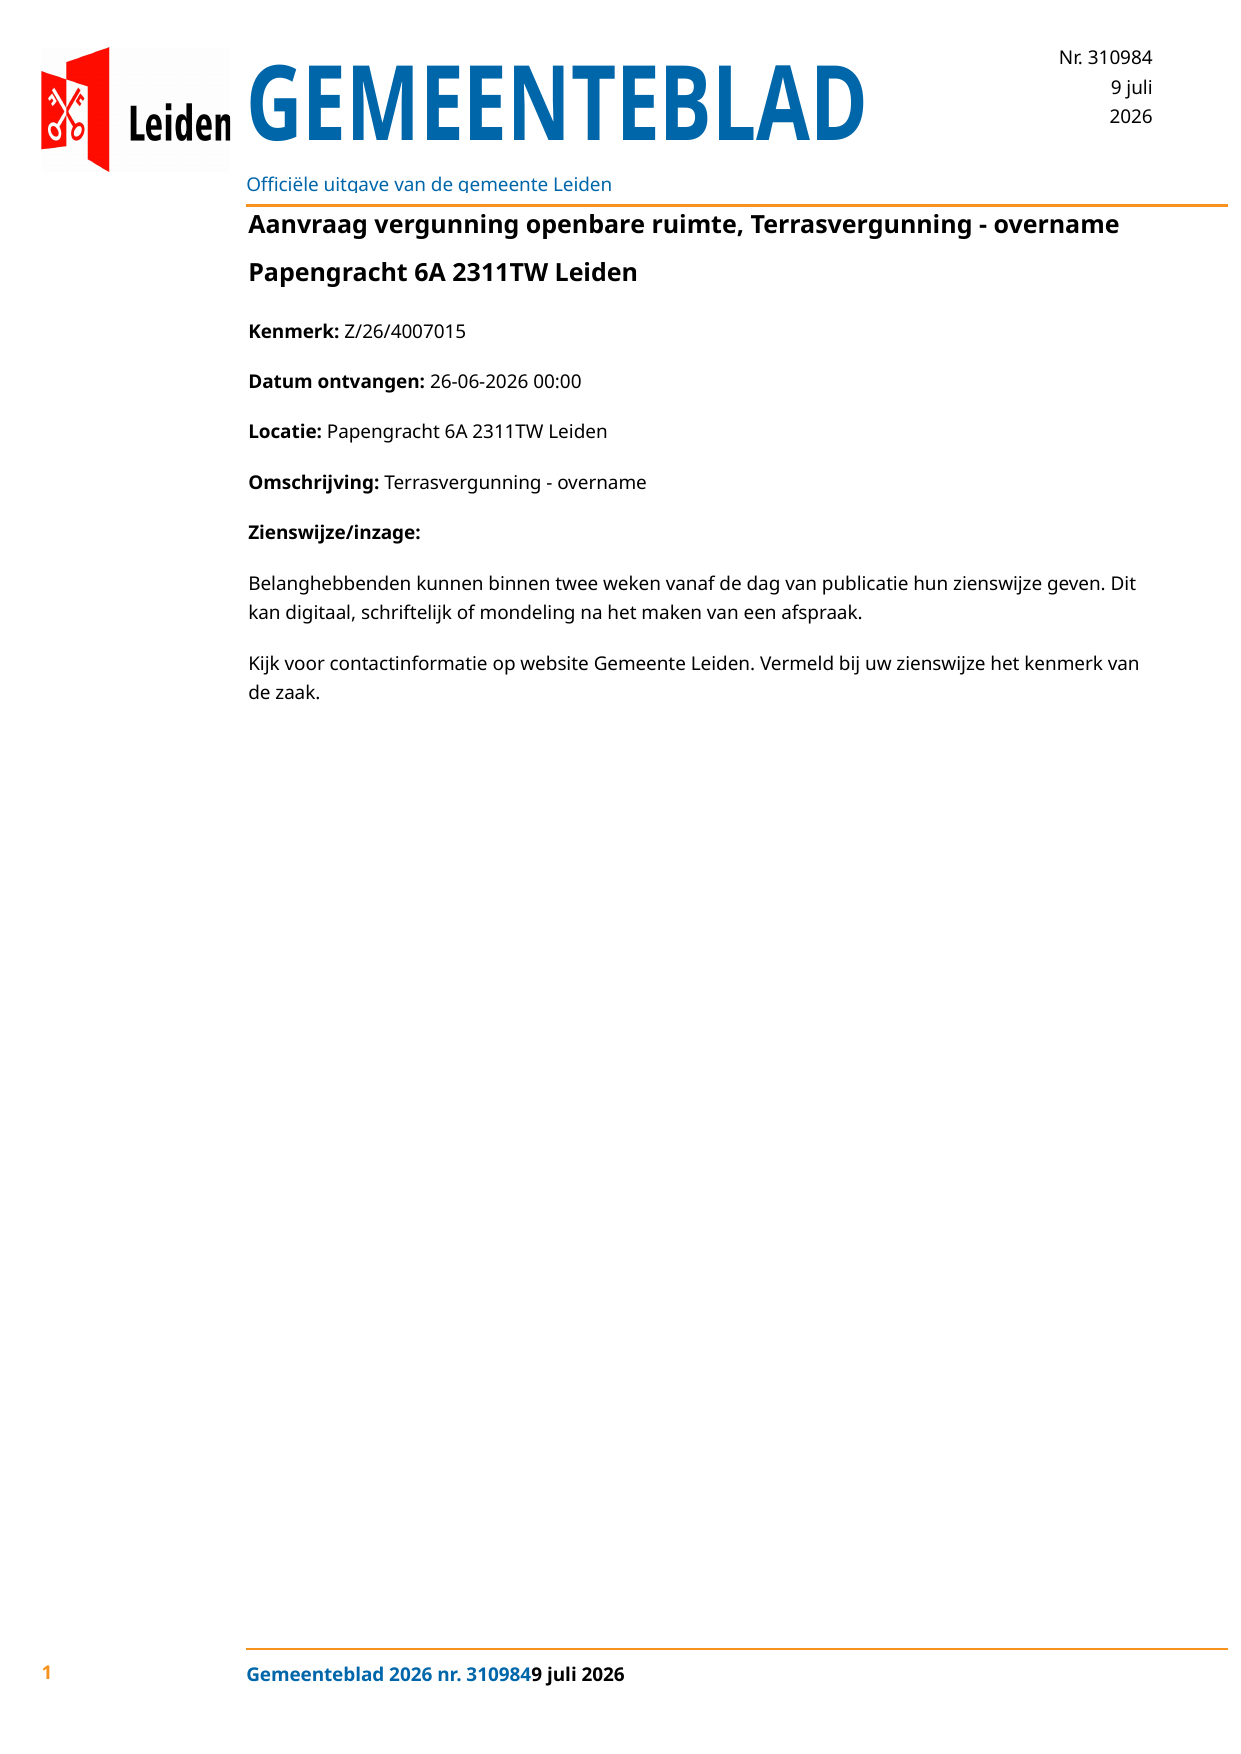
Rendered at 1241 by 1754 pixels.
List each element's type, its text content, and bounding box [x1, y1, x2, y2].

text Belanghebbenden kunnen binnen twee weken vanaf de dag van publicatie hun zienswijze geven. Dit kan digitaal, schriftelijk of mondeling na het maken van een afspraak. [248, 570, 1152, 625]
picture [41, 47, 231, 172]
text Datum ontvangen: 26-06-2026 00:00 [248, 368, 1152, 394]
text Kenmerk: Z/26/4007015 [248, 318, 1152, 344]
text Zienswijze/inzage: [248, 519, 1152, 545]
text Kijk voor contactinformatie op website Gemeente Leiden. Vermeld bij uw zienswijze het kenmerk van de zaak. [248, 650, 1152, 705]
text Aanvraag vergunning openbare ruimte, Terrasvergunning - overname Papengracht 6A 2311TW Leiden [248, 207, 1152, 288]
text Locatie: Papengracht 6A 2311TW Leiden [248, 419, 1152, 444]
text Omschrijving: Terrasvergunning - overname [248, 469, 1152, 495]
